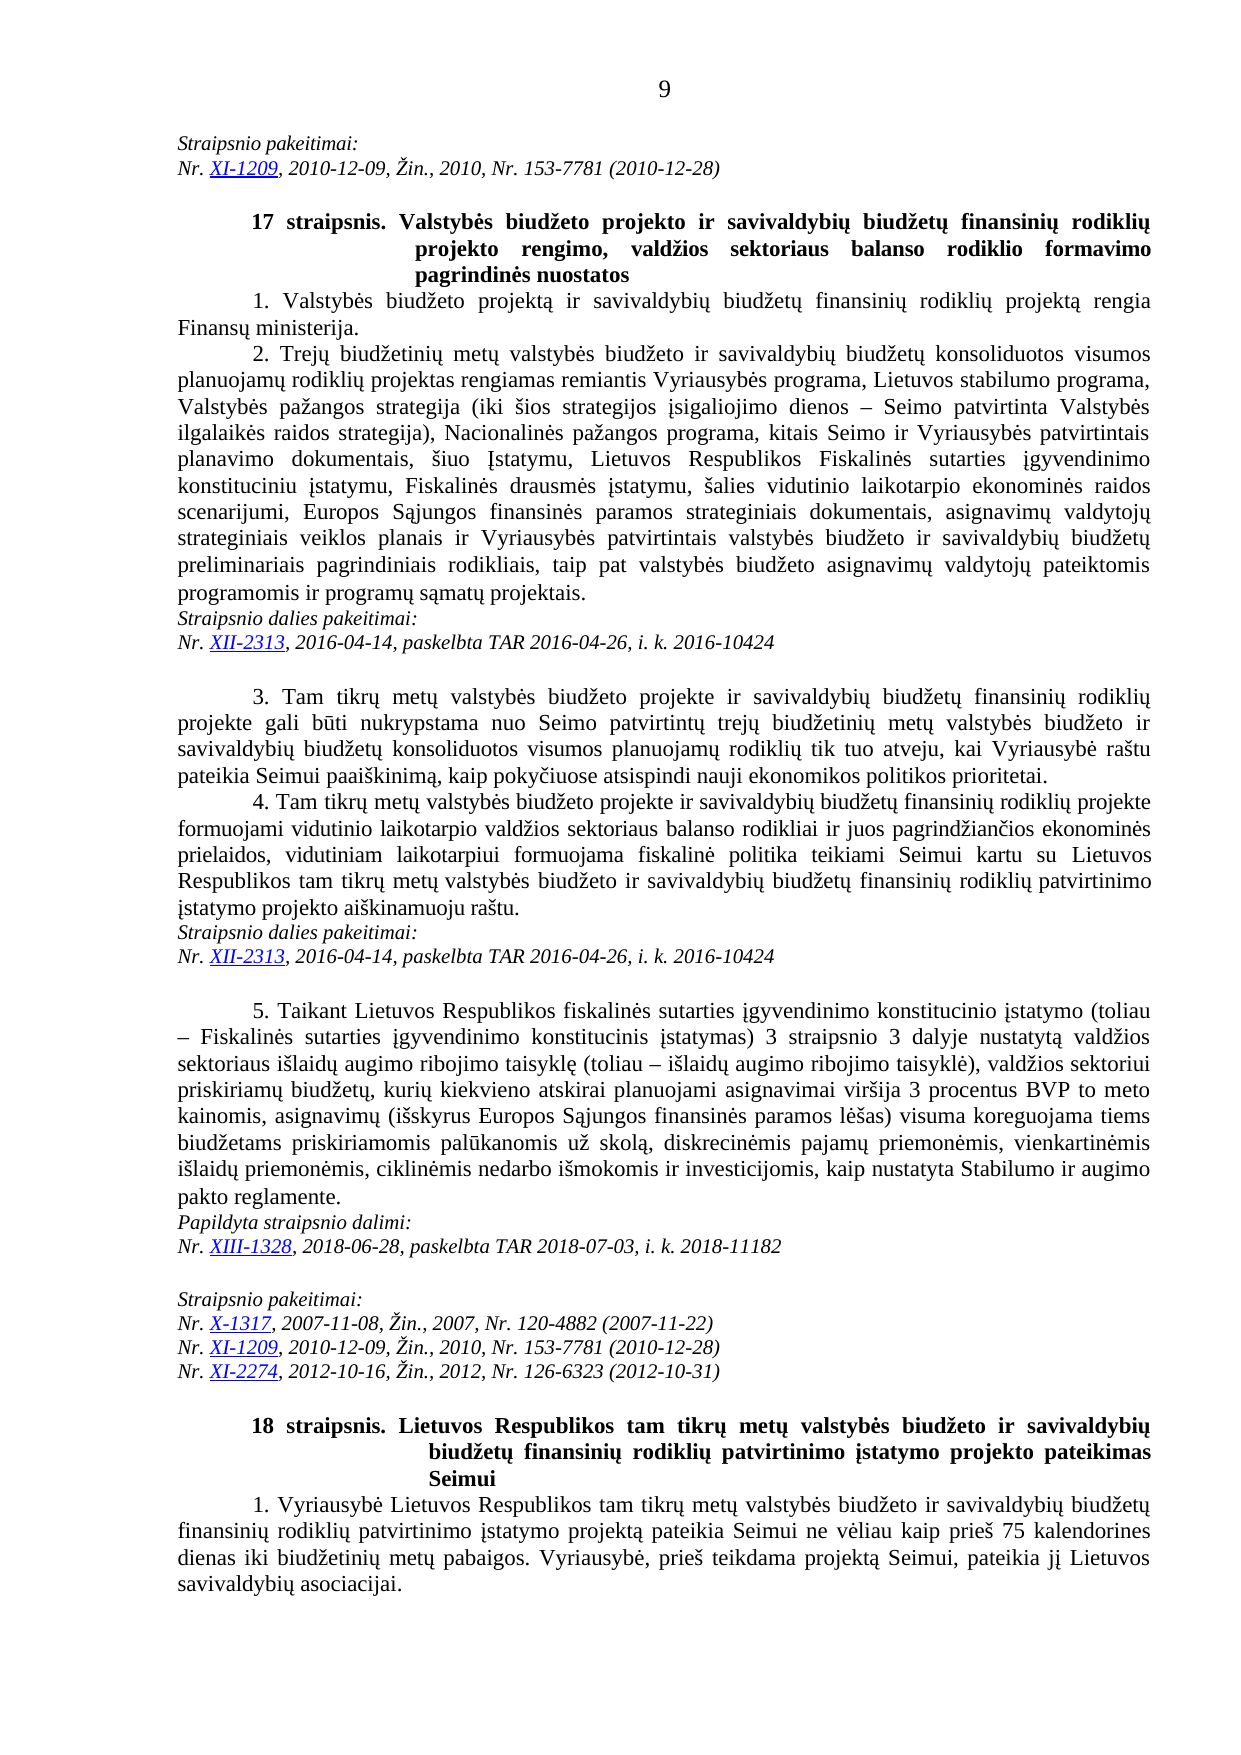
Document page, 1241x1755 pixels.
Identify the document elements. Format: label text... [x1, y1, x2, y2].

text 3. Tam tikrų metų valstybės biudžeto projekte ir savivaldybių biudžetų finansinių rodiklių projekte gali būti nukrypstama nuo Seimo patvirtintų trejų biudžetinių metų valstybės biudžeto ir savivaldybių biudžetų konsoliduotos visumos planuojamų rodiklių tik tuo atveju, kai Vyriausybė raštu pateikia Seimui paaiškinimą, kaip pokyčiuose atsispindi nauji ekonomikos politikos prioritetai. [177, 683, 1152, 788]
text Nr. XII-2313, 2016-04-14, paskelbta TAR 2016-04-26, i. k. 2016-10424 [177, 630, 1152, 654]
text 18 straipsnis. Lietuvos Respublikos tam tikrų metų valstybės biudžeto ir savivaldybių biudžetų finansinių rodiklių patvirtinimo įstatymo projekto pateikimas Seimui [251, 1412, 1152, 1491]
text 4. Tam tikrų metų valstybės biudžeto projekte ir savivaldybių biudžetų finansinių rodiklių projekte formuojami vidutinio laikotarpio valdžios sektoriaus balanso rodikliai ir juos pagrindžiančios ekonominės prielaidos, vidutiniam laikotarpiui formuojama fiskalinė politika teikiami Seimui kartu su Lietuvos Respublikos tam tikrų metų valstybės biudžeto ir savivaldybių biudžetų finansinių rodiklių patvirtinimo įstatymo projekto aiškinamuoju raštu. [177, 788, 1152, 920]
text Nr. XI-1209, 2010-12-09, Žin., 2010, Nr. 153-7781 (2010-12-28) [177, 155, 1152, 179]
text Straipsnio pakeitimai: [177, 1287, 1152, 1311]
text Straipsnio dalies pakeitimai: [177, 606, 1152, 630]
text Nr. XII-2313, 2016-04-14, paskelbta TAR 2016-04-26, i. k. 2016-10424 [177, 944, 1152, 968]
text 5. Taikant Lietuvos Respublikos fiskalinės sutarties įgyvendinimo konstitucinio įstatymo (toliau – Fiskalinės sutarties įgyvendinimo konstitucinis įstatymas) 3 straipsnio 3 dalyje nustatytą valdžios sektoriaus išlaidų augimo ribojimo taisyklę (toliau – išlaidų augimo ribojimo taisyklė), valdžios sektoriui priskiriamų biudžetų, kurių kiekvieno atskirai planuojami asignavimai viršija 3 procentus BVP to meto kainomis, asignavimų (išskyrus Europos Sąjungos finansinės paramos lėšas) visuma koreguojama tiems biudžetams priskiriamomis palūkanomis už skolą, diskrecinėmis pajamų priemonėmis, vienkartinėmis išlaidų priemonėmis, ciklinėmis nedarbo išmokomis ir investicijomis, kaip nustatyta Stabilumo ir augimo pakto reglamente. [177, 997, 1152, 1210]
text 1. Valstybės biudžeto projektą ir savivaldybių biudžetų finansinių rodiklių projektą rengia Finansų ministerija. [177, 287, 1152, 340]
text Nr. XI-2274, 2012-10-16, Žin., 2012, Nr. 126-6323 (2012-10-31) [177, 1359, 1152, 1383]
text Straipsnio dalies pakeitimai: [177, 920, 1152, 944]
text 2. Trejų biudžetinių metų valstybės biudžeto ir savivaldybių biudžetų konsoliduotos visumos planuojamų rodiklių projektas rengiamas remiantis Vyriausybės programa, Lietuvos stabilumo programa, Valstybės pažangos strategija (iki šios strategijos įsigaliojimo dienos – Seimo patvirtinta Valstybės ilgalaikės raidos strategija), Nacionalinės pažangos programa, kitais Seimo ir Vyriausybės patvirtintais planavimo dokumentais, šiuo Įstatymu, Lietuvos Respublikos Fiskalinės sutarties įgyvendinimo konstituciniu įstatymu, Fiskalinės drausmės įstatymu, šalies vidutinio laikotarpio ekonominės raidos scenarijumi, Europos Sąjungos finansinės paramos strateginiais dokumentais, asignavimų valdytojų strateginiais veiklos planais ir Vyriausybės patvirtintais valstybės biudžeto ir savivaldybių biudžetų preliminariais pagrindiniais rodikliais, taip pat valstybės biudžeto asignavimų valdytojų pateiktomis programomis ir programų sąmatų projektais. [177, 340, 1152, 606]
text Nr. XI-1209, 2010-12-09, Žin., 2010, Nr. 153-7781 (2010-12-28) [177, 1335, 1152, 1359]
text Papildyta straipsnio dalimi: [177, 1210, 1152, 1234]
text 17 straipsnis. Valstybės biudžeto projekto ir savivaldybių biudžetų finansinių rodiklių projekto rengimo, valdžios sektoriaus balanso rodiklio formavimo pagrindinės nuostatos [251, 208, 1152, 287]
text Straipsnio pakeitimai: [177, 131, 1152, 155]
text Nr. X-1317, 2007-11-08, Žin., 2007, Nr. 120-4882 (2007-11-22) [177, 1311, 1152, 1335]
text Nr. XIII-1328, 2018-06-28, paskelbta TAR 2018-07-03, i. k. 2018-11182 [177, 1234, 1152, 1258]
text 1. Vyriausybė Lietuvos Respublikos tam tikrų metų valstybės biudžeto ir savivaldybių biudžetų finansinių rodiklių patvirtinimo įstatymo projektą pateikia Seimui ne vėliau kaip prieš 75 kalendorines dienas iki biudžetinių metų pabaigos. Vyriausybė, prieš teikdama projektą Seimui, pateikia jį Lietuvos savivaldybių asociacijai. [177, 1491, 1152, 1596]
